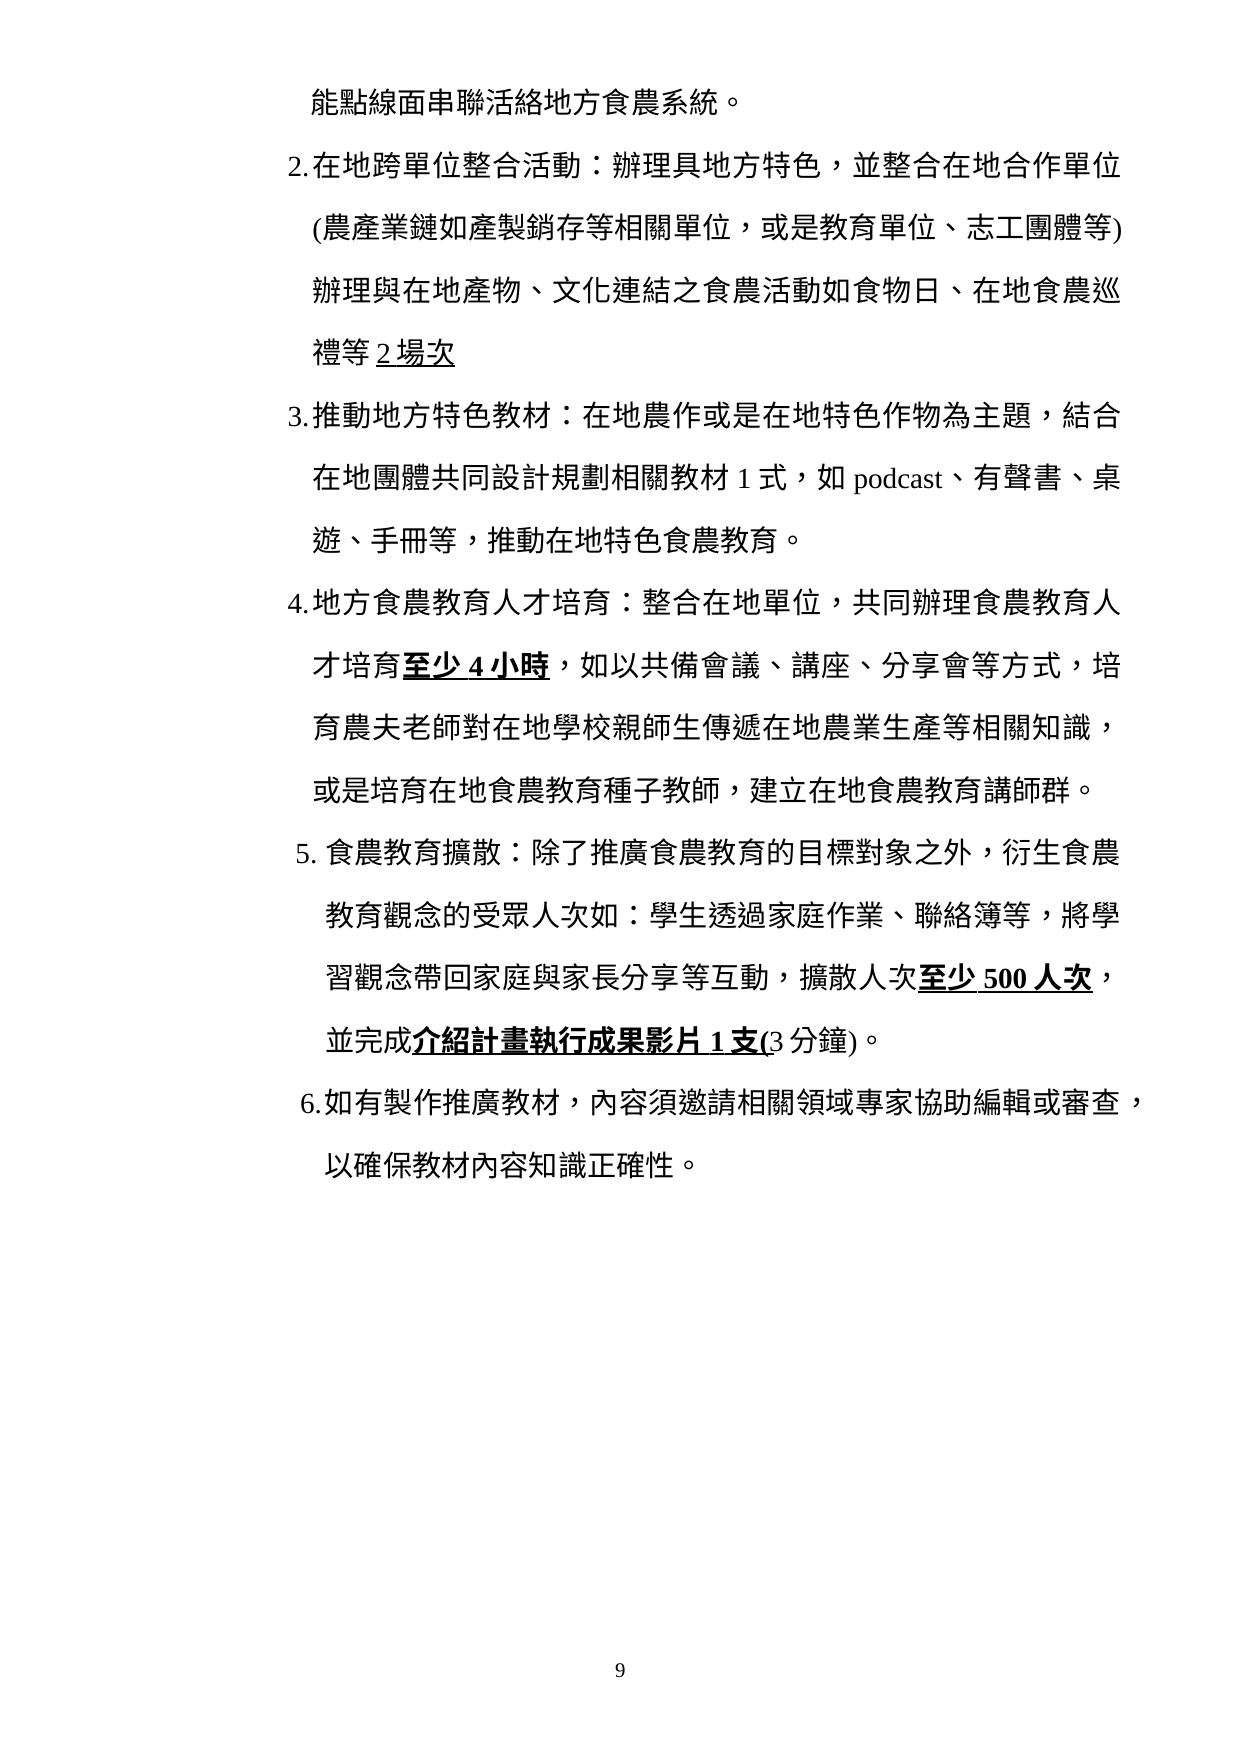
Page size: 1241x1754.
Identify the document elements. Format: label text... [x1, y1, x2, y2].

list 推動地方特色教材：在地農作或是在地特色作物為主題，結合在地團體共同設計規劃相關教材1式，如podcast、有聲書、桌遊、手冊等，推動在地特色食農教育。 [287, 372, 1122, 559]
list 地方食農教育人才培育：整合在地單位，共同辦理食農教育人才培育至少4小時，如以共備會議、講座、分享會等方式，培育農夫老師對在地學校親師生傳遞在地農業生產等相關知識，或是培育在地食農教育種子教師，建立在地食農教育講師群。 [287, 559, 1122, 809]
list 整合協調在地資源及相關單位：邀集至少3個單位（請檢附合作意向書，格式自訂）之相關人員辦理籌備會議（如工作會議、教材編輯會議、共同備課或內部訓練等）、討論及規劃教材內容、教學方式及活動辦理與彼此串連合作模式。本計畫鼓勵申請單位集結在地多元組織或食農相關人士（如：農業部所屬各試驗改良場所、在地農友/農場、農漁會等農民團體，以及食農相關（教育、農業、衛生及社會福利、營養、環保、文化）法人、學（協）會及志工團體等），互相交流形成合作網絡，期能點線面串聯活絡地方食農系統。 [285, 59, 1122, 122]
list 食農教育擴散：除了推廣食農教育的目標對象之外，衍生食農教育觀念的受眾人次如：學生透過家庭作業、聯絡簿等，將學習觀念帶回家庭與家長分享等互動，擴散人次至少500人次，並完成介紹計畫執行成果影片1支(3分鐘)。 [295, 809, 1122, 1059]
list 在地跨單位整合活動：辦理具地方特色，並整合在地合作單位(農產業鏈如產製銷存等相關單位，或是教育單位、志工團體等)辦理與在地產物、文化連結之食農活動如食物日、在地食農巡禮等2場次 [287, 122, 1122, 372]
list 如有製作推廣教材，內容須邀請相關領域專家協助編輯或審查，以確保教材內容知識正確性。 [300, 1059, 1122, 1184]
